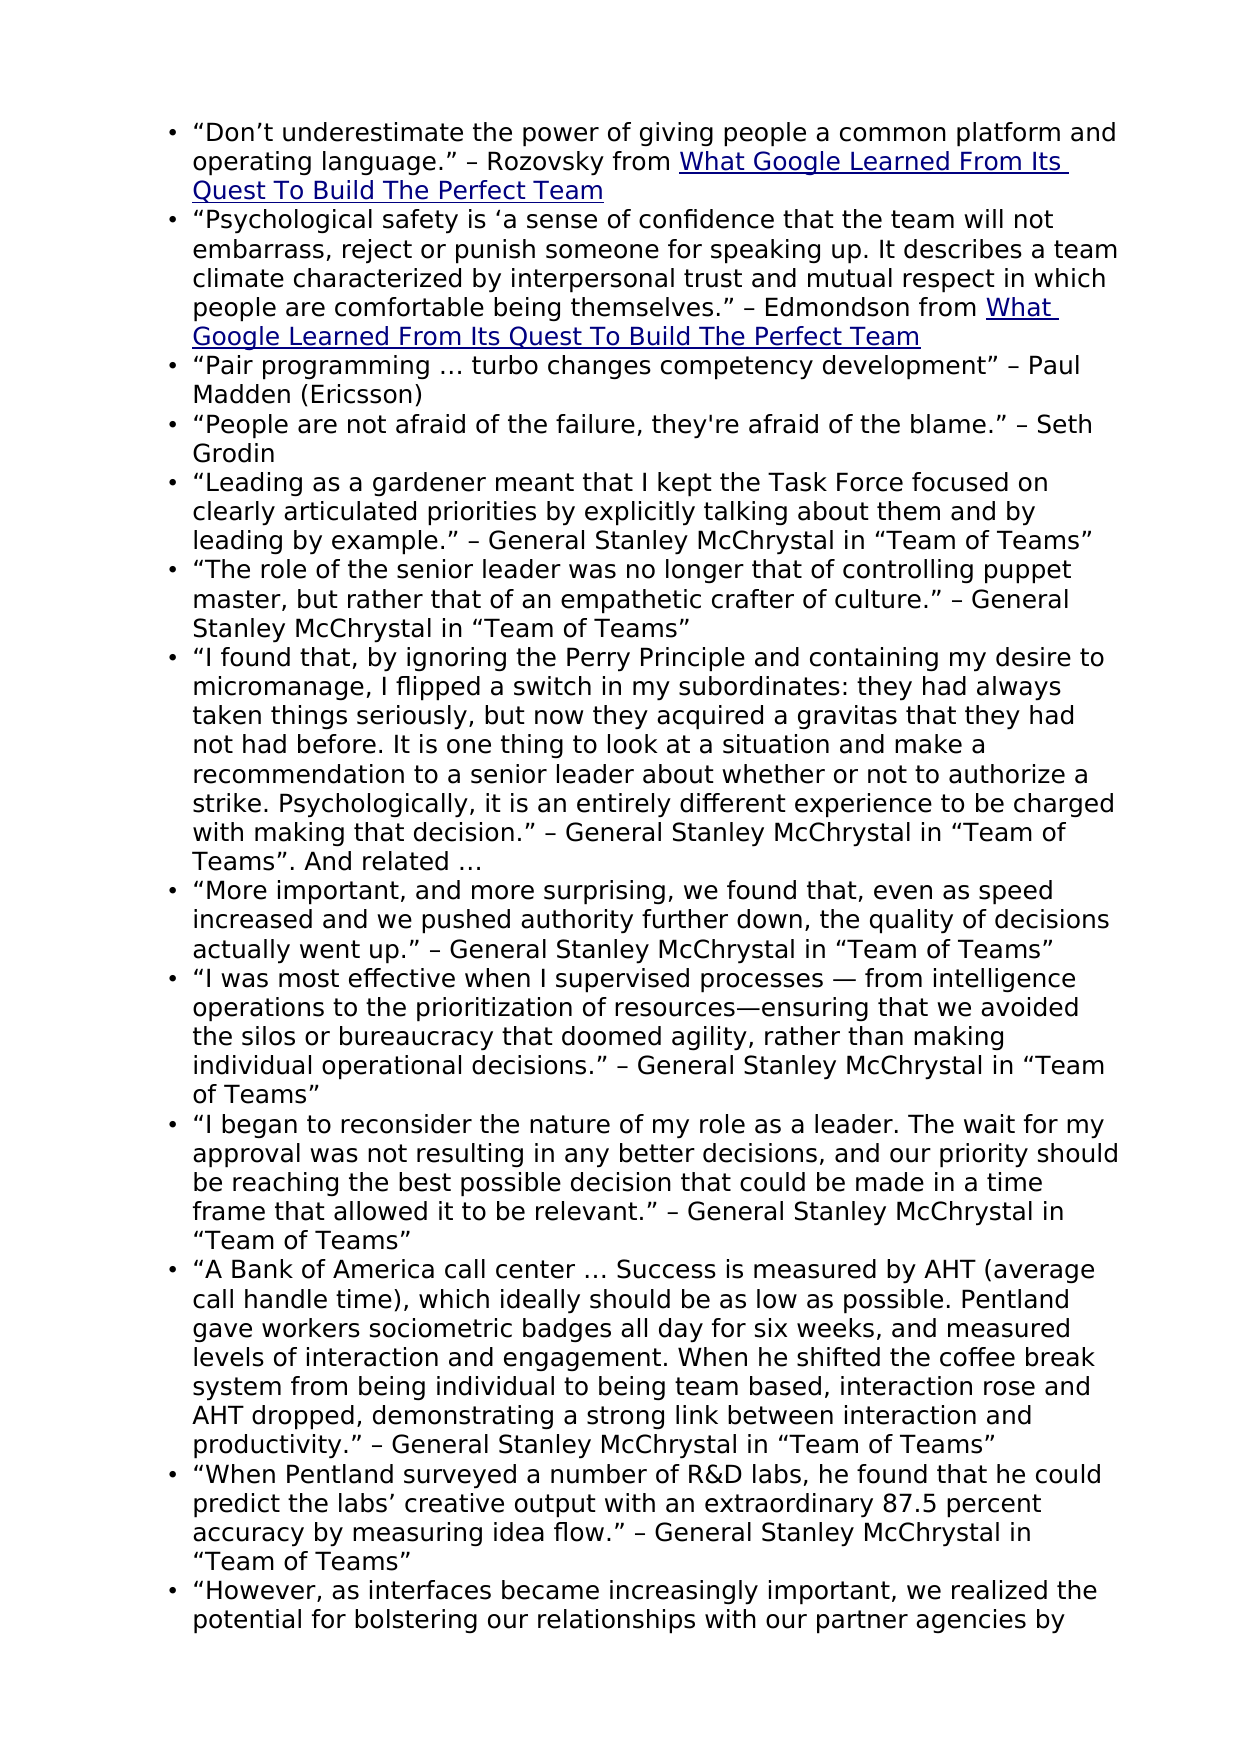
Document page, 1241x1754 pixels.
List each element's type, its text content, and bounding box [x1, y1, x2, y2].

list “Leading as a gardener meant that I kept the Task Force focused on clearly articulated priorities by explicitly talking about them and by leading by example.” – General Stanley McChrystal in “Team of Teams” [177, 468, 1122, 556]
list “Pair programming … turbo changes competency development” – Paul Madden (Ericsson) [177, 351, 1122, 410]
list “The role of the senior leader was no longer that of controlling puppet master, but rather that of an empathetic crafter of culture.” – General Stanley McChrystal in “Team of Teams” [177, 556, 1122, 643]
list “Psychological safety is ‘a sense of confidence that the team will not embarrass, reject or punish someone for speaking up. It describes a team climate characterized by interpersonal trust and mutual respect in which people are comfortable being themselves.” – Edmondson from What Google Learned From Its Quest To Build The Perfect Team [177, 206, 1122, 351]
list “People are not afraid of the failure, they're afraid of the blame.” – Seth Grodin [177, 410, 1122, 468]
list “I was most effective when I supervised processes — from intelligence operations to the prioritization of resources—ensuring that we avoided the silos or bureaucracy that doomed agility, rather than making individual operational decisions.” – General Stanley McChrystal in “Team of Teams” [177, 964, 1122, 1110]
list “However, as interfaces became increasingly important, we realized the potential for bolstering our relationships with our partner agencies by [177, 1576, 1122, 1635]
list “Don’t underestimate the power of giving people a common platform and operating language.” – Rozovsky from What Google Learned From Its Quest To Build The Perfect Team [177, 118, 1122, 206]
list “A Bank of America call center … Success is measured by AHT (average call handle time), which ideally should be as low as possible. Pentland gave workers sociometric badges all day for six weeks, and measured levels of interaction and engagement. When he shifted the coffee break system from being individual to being team based, interaction rose and AHT dropped, demonstrating a strong link between interaction and productivity.” – General Stanley McChrystal in “Team of Teams” [177, 1256, 1122, 1460]
list “I found that, by ignoring the Perry Principle and containing my desire to micromanage, I flipped a switch in my subordinates: they had always taken things seriously, but now they acquired a gravitas that they had not had before. It is one thing to look at a situation and make a recommendation to a senior leader about whether or not to authorize a strike. Psychologically, it is an entirely different experience to be charged with making that decision.” – General Stanley McChrystal in “Team of Teams”. And related … [177, 643, 1122, 876]
list “I began to reconsider the nature of my role as a leader. The wait for my approval was not resulting in any better decisions, and our priority should be reaching the best possible decision that could be made in a time frame that allowed it to be relevant.” – General Stanley McChrystal in “Team of Teams” [177, 1110, 1122, 1256]
list “When Pentland surveyed a number of R&D labs, he found that he could predict the labs’ creative output with an extraordinary 87.5 percent accuracy by measuring idea flow.” – General Stanley McChrystal in “Team of Teams” [177, 1460, 1122, 1576]
list “More important, and more surprising, we found that, even as speed increased and we pushed authority further down, the quality of decisions actually went up.” – General Stanley McChrystal in “Team of Teams” [177, 876, 1122, 964]
